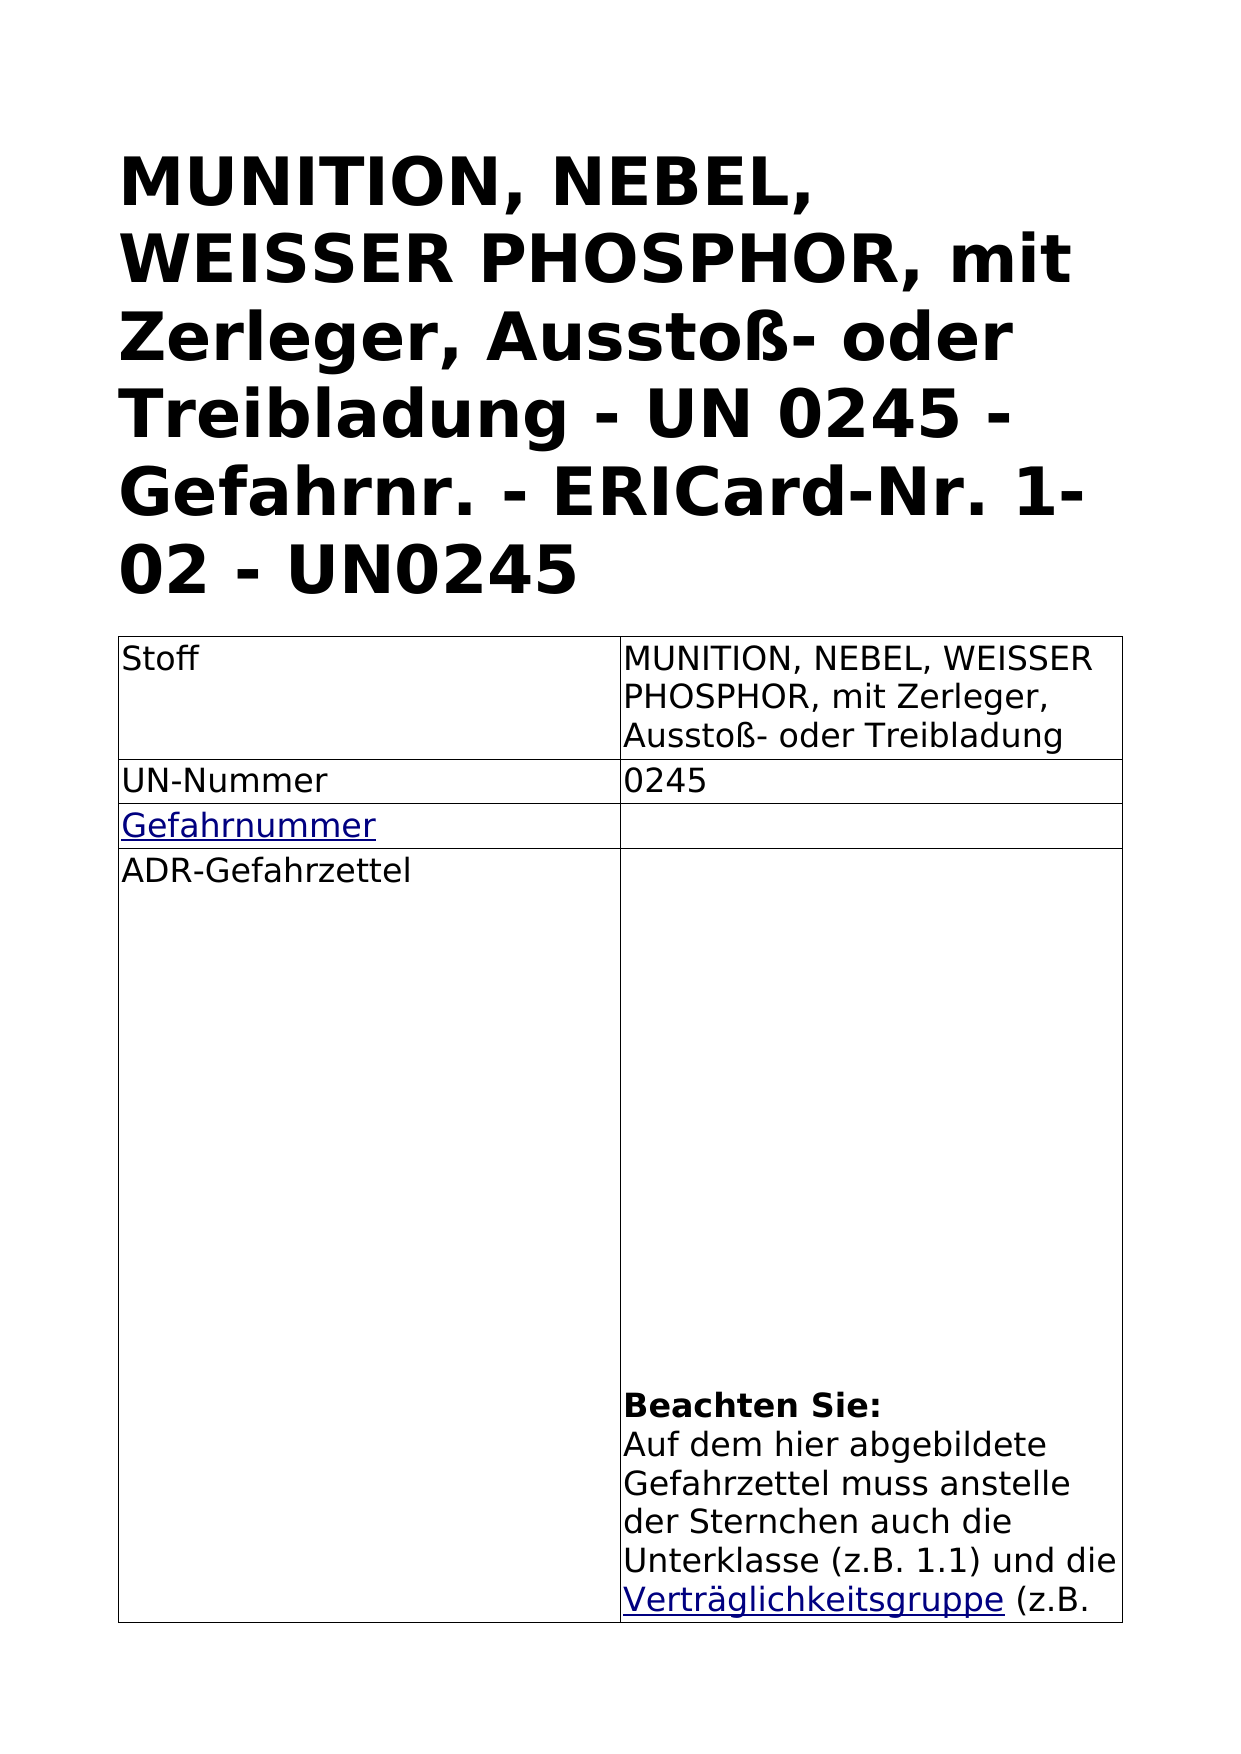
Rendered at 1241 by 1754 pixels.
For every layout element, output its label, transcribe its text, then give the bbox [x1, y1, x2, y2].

table_cell ADR-Gefahrzettel [119, 849, 620, 1622]
table_header Stoff [119, 637, 620, 758]
table_cell Gefahrnummer [119, 804, 620, 848]
table_cell Beachten Sie: Auf dem hier abgebildete Gefahrzettel muss anstelle der Sternchen auch die Unterklasse (z.B. 1.1) und die Verträglichkeitsgruppe (z.B. [621, 849, 1122, 1622]
table_cell 0245 [621, 760, 1122, 803]
table_header MUNITION, NEBEL, WEISSER PHOSPHOR, mit Zerleger, Ausstoß- oder Treibladung [621, 637, 1122, 758]
table_cell [621, 804, 1122, 848]
table_cell UN-Nummer [119, 760, 620, 803]
subtitle MUNITION, NEBEL, WEISSER PHOSPHOR, mit Zerleger, Ausstoß- oder Treibladung - UN 0245 - Gefahrnr. - ERICard-Nr. 1-02 - UN0245 [118, 143, 1122, 609]
